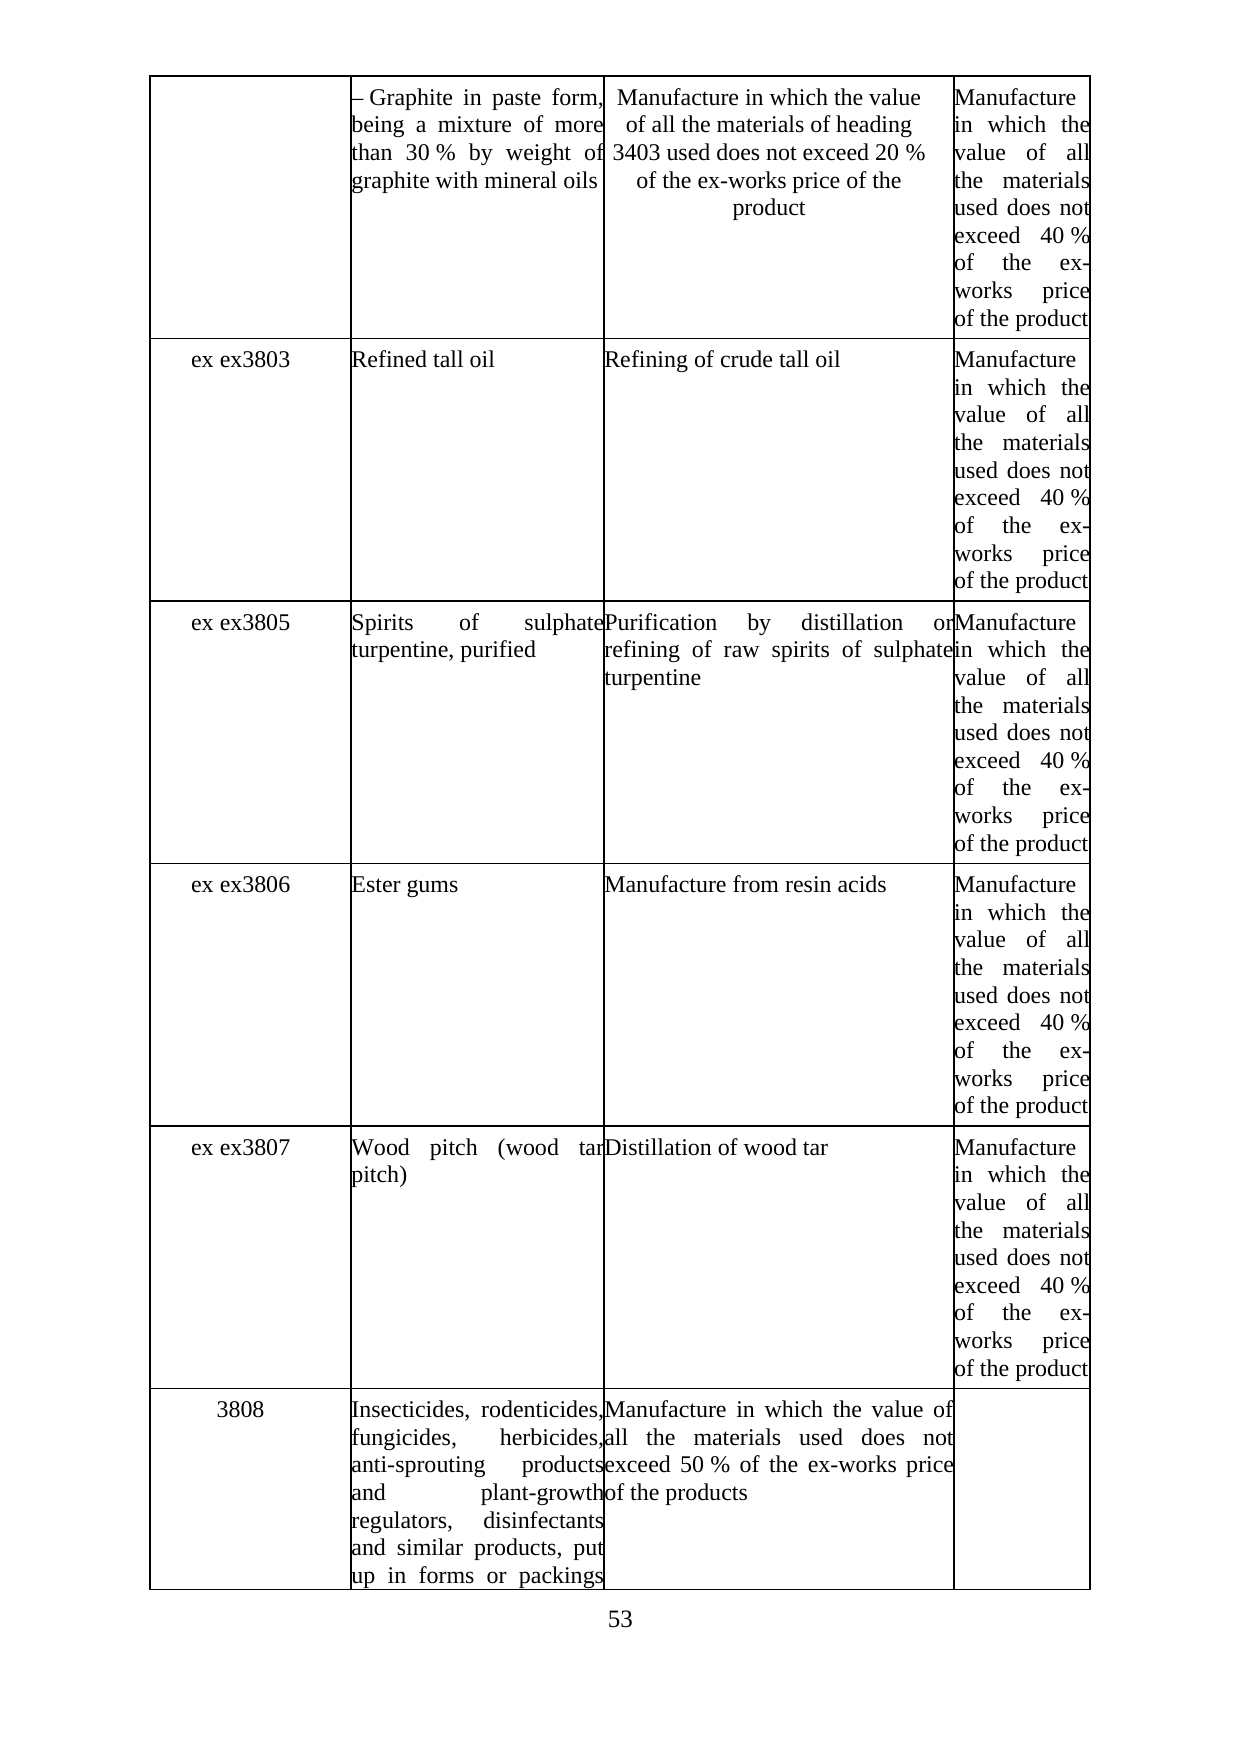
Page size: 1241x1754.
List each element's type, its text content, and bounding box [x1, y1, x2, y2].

table_cell Refined tall oil [352, 339, 603, 600]
table_cell Manufacture in which the value of all the materials used does not exceed 50 % of the ex-works price of the products [605, 1389, 953, 1588]
table_cell Ester gums [352, 864, 603, 1125]
table_cell Manufacture in which the value of all the materials used does not exceed 40 % of the ex-works price of the product [955, 864, 1089, 1125]
table_cell Manufacture in which the value of all the materials used does not exceed 40 % of the ex-works price of the product [955, 602, 1089, 862]
table_cell Insecticides, rodenticides, fungicides, herbicides, anti-sprouting products and plant-growth regulators, disinfectants and similar products, put up in forms or packings [352, 1389, 603, 1588]
table_cell Spirits of sulphate turpentine, purified [352, 602, 603, 862]
table_cell ex ex3807 [151, 1127, 350, 1387]
table_cell Manufacture from resin acids [605, 864, 953, 1125]
table_cell – Graphite in paste form, being a mixture of more than 30 % by weight of graphite with mineral oils [352, 77, 603, 337]
table_cell Wood pitch (wood tar pitch) [352, 1127, 603, 1387]
table_cell Refining of crude tall oil [605, 339, 953, 600]
table_cell Manufacture in which the value of all the materials used does not exceed 40 % of the ex-works price of the product [955, 77, 1089, 337]
table_cell [955, 1389, 1089, 1588]
table_cell Purification by distillation or refining of raw spirits of sulphate turpentine [605, 602, 953, 862]
table_cell ex ex3806 [151, 864, 350, 1125]
table_cell ex ex3805 [151, 602, 350, 862]
table_cell Manufacture in which the value of all the materials of heading 3403 used does not exceed 20 % of the ex-works price of the product [605, 77, 953, 337]
table_cell Manufacture in which the value of all the materials used does not exceed 40 % of the ex-works price of the product [955, 339, 1089, 600]
table_cell 3808 [151, 1389, 350, 1588]
table_cell Manufacture in which the value of all the materials used does not exceed 40 % of the ex-works price of the product [955, 1127, 1089, 1387]
table_cell [151, 77, 350, 337]
table_cell Distillation of wood tar [605, 1127, 953, 1387]
table_cell ex ex3803 [151, 339, 350, 600]
